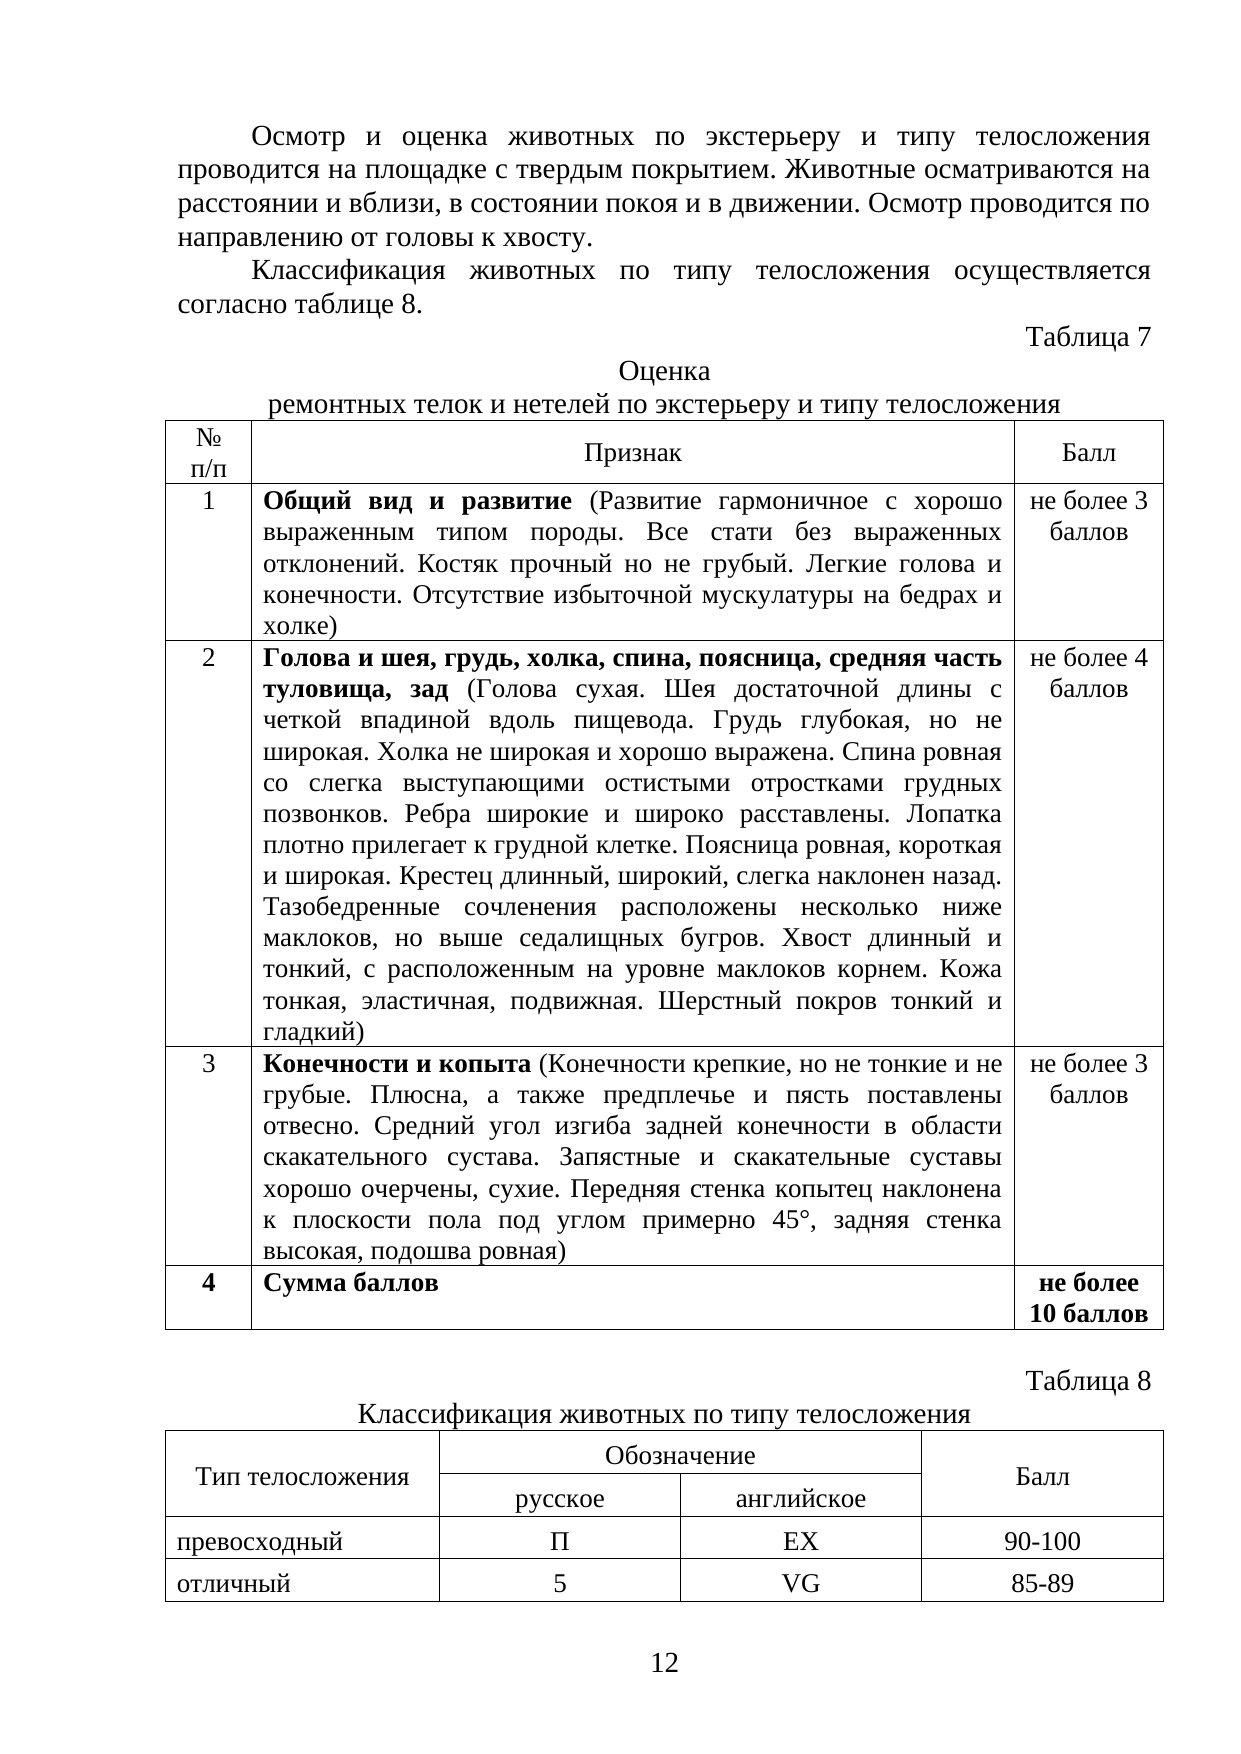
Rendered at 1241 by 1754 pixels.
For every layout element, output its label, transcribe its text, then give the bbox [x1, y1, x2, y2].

text Классификация животных по типу телосложения [177, 1397, 1152, 1430]
table_header Балл [922, 1431, 1163, 1516]
text Таблица 8 [177, 1363, 1152, 1397]
table_cell 85-89 [922, 1559, 1163, 1601]
table_header № п/п [166, 421, 251, 483]
table_cell 90-100 [922, 1517, 1163, 1558]
table_cell Сумма баллов [252, 1266, 1014, 1328]
text Классификация животных по типу телосложения осуществляется согласно таблице 8. [177, 252, 1152, 319]
table_header Тип телосложения [166, 1431, 439, 1516]
table_cell Общий вид и развитие (Развитие гармоничное с хорошо выраженным типом породы. Все стати без выраженных отклонений. Костяк прочный но не грубый. Легкие голова и конечности. Отсутствие избыточной мускулатуры на бедрах и холке) [252, 484, 1014, 640]
text Таблица 7 [177, 319, 1152, 353]
table_cell П [440, 1517, 680, 1558]
table_cell EX [681, 1517, 921, 1558]
table_cell Конечности и копыта (Конечности крепкие, но не тонкие и не грубые. Плюсна, а также предплечье и пясть поставлены отвесно. Средний угол изгиба задней конечности в области скакательного сустава. Запястные и скакательные суставы хорошо очерчены, сухие. Передняя стенка копытец наклонена к плоскости пола под углом примерно 45°, задняя стенка высокая, подошва ровная) [252, 1047, 1014, 1265]
table_header Обозначение [440, 1431, 921, 1473]
table_cell 5 [440, 1559, 680, 1601]
table_cell превосходный [166, 1517, 439, 1558]
table_cell VG [681, 1559, 921, 1601]
table_cell 2 [166, 641, 251, 1046]
text ремонтных телок и нетелей по экстерьеру и типу телосложения [177, 386, 1152, 420]
table_header Балл [1015, 421, 1163, 483]
text Осмотр и оценка животных по экстерьеру и типу телосложения проводится на площадке с твердым покрытием. Животные осматриваются на расстоянии и вблизи, в состоянии покоя и в движении. Осмотр проводится по направлению от головы к хвосту. [177, 118, 1152, 252]
table_cell 4 [166, 1266, 251, 1328]
table_cell не более 3 баллов [1015, 1047, 1163, 1265]
table_cell не более 3 баллов [1015, 484, 1163, 640]
table_header Признак [252, 421, 1014, 483]
table_cell отличный [166, 1559, 439, 1601]
text Оценка [177, 353, 1152, 386]
table_cell 1 [166, 484, 251, 640]
table_cell английское [681, 1474, 921, 1516]
table_cell не более 4 баллов [1015, 641, 1163, 1046]
table_cell русское [440, 1474, 680, 1516]
table_cell 3 [166, 1047, 251, 1265]
table_cell Голова и шея, грудь, холка, спина, поясница, средняя часть туловища, зад (Голова сухая. Шея достаточной длины с четкой впадиной вдоль пищевода. Грудь глубокая, но не широкая. Холка не широкая и хорошо выражена. Спина ровная со слегка выступающими остистыми отростками грудных позвонков. Ребра широкие и широко расставлены. Лопатка плотно прилегает к грудной клетке. Поясница ровная, короткая и широкая. Крестец длинный, широкий, слегка наклонен назад. Тазобедренные сочленения расположены несколько ниже маклоков, но выше седалищных бугров. Хвост длинный и тонкий, с расположенным на уровне маклоков корнем. Кожа тонкая, эластичная, подвижная. Шерстный покров тонкий и гладкий) [252, 641, 1014, 1046]
table_cell не более 10 баллов [1015, 1266, 1163, 1328]
